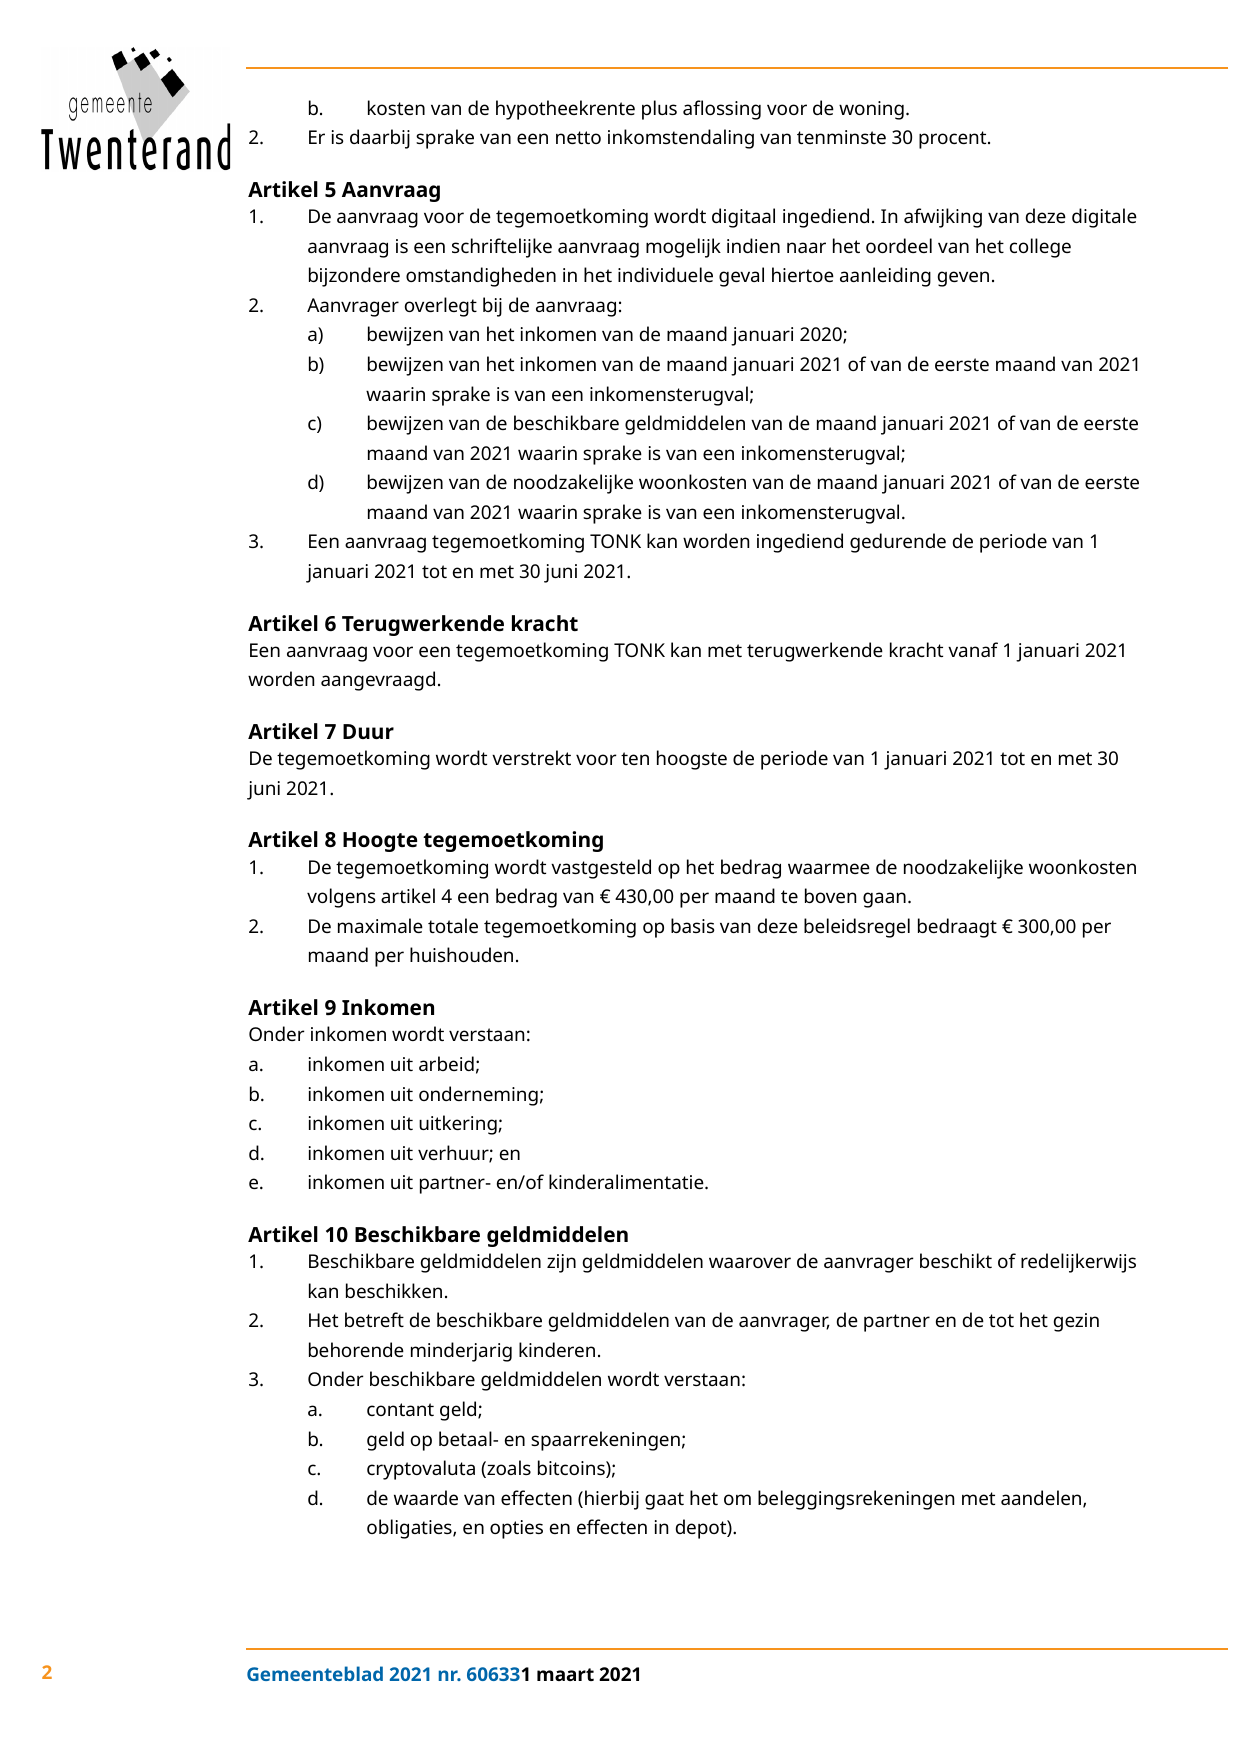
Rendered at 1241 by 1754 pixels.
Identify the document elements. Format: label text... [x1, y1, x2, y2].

list bewijzen van het inkomen van de maand januari 2021 of van de eerste maand van 2021 waarin sprake is van een inkomensterugval; [307, 351, 1152, 406]
list De maximale totale tegemoetkoming op basis van deze beleidsregel bedraagt € 300,00 per maand per huishouden. [248, 913, 1152, 968]
list Er is daarbij sprake van een netto inkomstendaling van tenminste 30 procent. [248, 124, 1152, 150]
text Artikel 9 Inkomen [248, 993, 1152, 1022]
picture [41, 47, 231, 172]
text Artikel 6 Terugwerkende kracht [248, 609, 1152, 637]
list bewijzen van het inkomen van de maand januari 2020; [307, 322, 1152, 347]
text Een aanvraag voor een tegemoetkoming TONK kan met terugwerkende kracht vanaf 1 januari 2021 worden aangevraagd. [248, 637, 1152, 692]
list Onder beschikbare geldmiddelen wordt verstaan: [248, 1367, 1152, 1392]
list inkomen uit arbeid; [248, 1051, 1152, 1077]
list inkomen uit verhuur; en [248, 1140, 1152, 1166]
text Artikel 10 Beschikbare geldmiddelen [248, 1220, 1152, 1248]
list cryptovaluta (zoals bitcoins); [307, 1455, 1152, 1481]
text Artikel 5 Aanvraag [248, 175, 1152, 203]
list inkomen uit uitkering; [248, 1110, 1152, 1136]
list De aanvraag voor de tegemoetkoming wordt digitaal ingediend. In afwijking van deze digitale aanvraag is een schriftelijke aanvraag mogelijk indien naar het oordeel van het college bijzondere omstandigheden in het individuele geval hiertoe aanleiding geven. [248, 203, 1152, 288]
list Een aanvraag tegemoetkoming TONK kan worden ingediend gedurende de periode van 1 januari 2021 tot en met 30 juni 2021. [248, 529, 1152, 584]
list bewijzen van de noodzakelijke woonkosten van de maand januari 2021 of van de eerste maand van 2021 waarin sprake is van een inkomensterugval. [307, 469, 1152, 525]
text Artikel 7 Duur [248, 717, 1152, 746]
list de waarde van effecten (hierbij gaat het om beleggingsrekeningen met aandelen, obligaties, en opties en effecten in depot). [307, 1485, 1152, 1540]
list inkomen uit onderneming; [248, 1081, 1152, 1106]
list inkomen uit partner- en/of kinderalimentatie. [248, 1169, 1152, 1195]
list Aanvrager overlegt bij de aanvraag: [248, 292, 1152, 318]
list geld op betaal- en spaarrekeningen; [307, 1426, 1152, 1452]
text De tegemoetkoming wordt verstrekt voor ten hoogste de periode van 1 januari 2021 tot en met 30 juni 2021. [248, 746, 1152, 801]
list bewijzen van de beschikbare geldmiddelen van de maand januari 2021 of van de eerste maand van 2021 waarin sprake is van een inkomensterugval; [307, 410, 1152, 466]
text Artikel 8 Hoogte tegemoetkoming [248, 826, 1152, 854]
text Onder inkomen wordt verstaan: [248, 1022, 1152, 1047]
list De tegemoetkoming wordt vastgesteld op het bedrag waarmee de noodzakelijke woonkosten volgens artikel 4 een bedrag van € 430,00 per maand te boven gaan. [248, 854, 1152, 909]
list Het betreft de beschikbare geldmiddelen van de aanvrager, de partner en de tot het gezin behorende minderjarig kinderen. [248, 1307, 1152, 1363]
list kosten van de hypotheekrente plus aflossing voor de woning. [307, 95, 1152, 121]
list Beschikbare geldmiddelen zijn geldmiddelen waarover de aanvrager beschikt of redelijkerwijs kan beschikken. [248, 1248, 1152, 1304]
list contant geld; [307, 1396, 1152, 1422]
